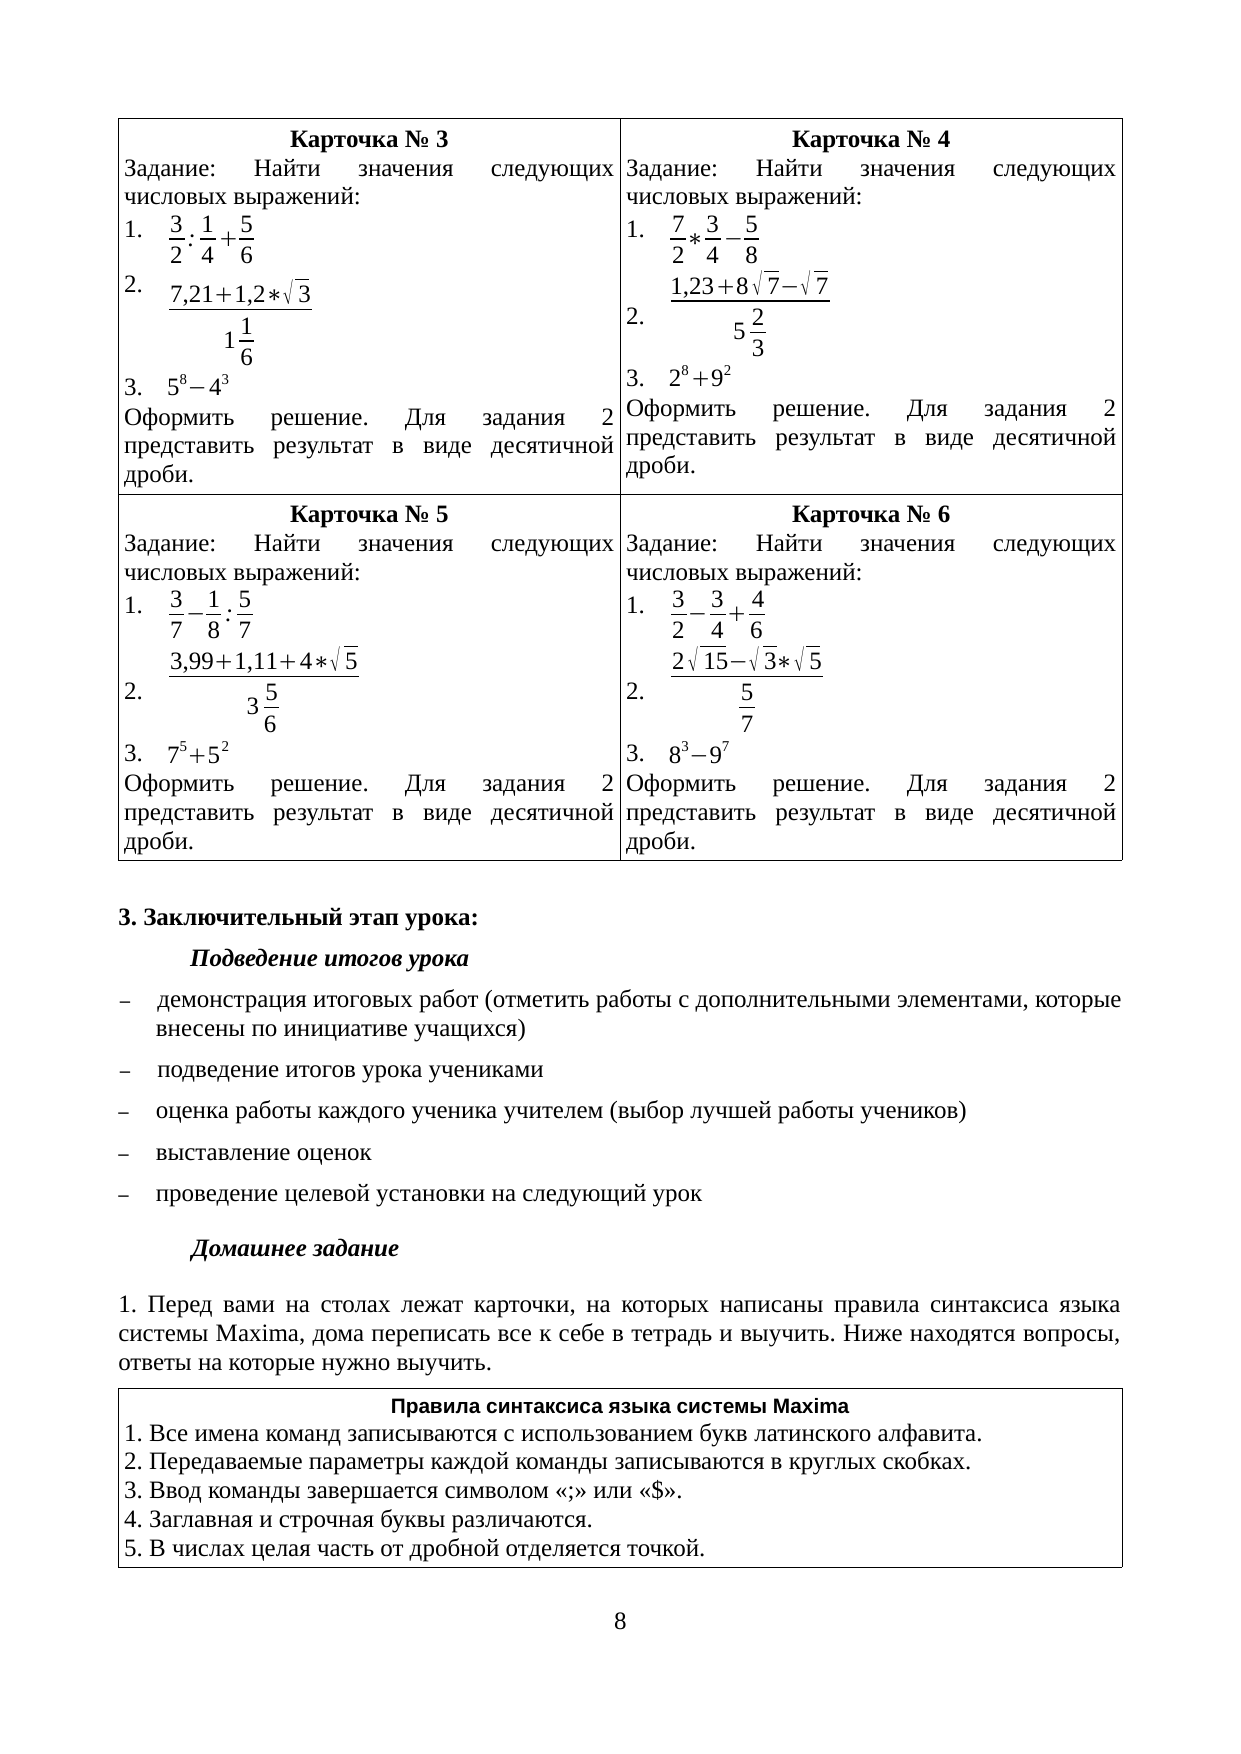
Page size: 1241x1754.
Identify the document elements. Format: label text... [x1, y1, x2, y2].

text Подведение итогов урока [118, 943, 1122, 972]
list оценка работы каждого ученика учителем (выбор лучшей работы учеников) [118, 1095, 1122, 1124]
list выставление оценок [118, 1137, 1122, 1165]
table_cell Карточка № 3 Задание: Найти значения следующих числовых выражений: 1. 2. 3. Оформить решение. Для задания 2 представить результат в виде десятичной дроби. [119, 119, 620, 493]
text 3. Заключительный этап урока: [118, 902, 1122, 930]
table_header Правила синтаксиса языка системы Maxima 1. Все имена команд записываются с использованием букв латинского алфавита. 2. Передаваемые параметры каждой команды записываются в круглых скобках. 3. Ввод команды завершается символом «;» или «$». 4. Заглавная и строчная буквы различаются. 5. В числах целая часть от дробной отделяется точкой. [119, 1389, 1122, 1567]
text Домашнее задание [118, 1233, 1122, 1262]
table_cell Карточка № 4 Задание: Найти значения следующих числовых выражений: 1. 2. 3. Оформить решение. Для задания 2 представить результат в виде десятичной дроби. [621, 119, 1122, 493]
text 1. Перед вами на столах лежат карточки, на которых написаны правила синтаксиса языка системы Maxima, дома переписать все к себе в тетрадь и выучить. Ниже находятся вопросы, ответы на которые нужно выучить. [118, 1289, 1122, 1375]
table_cell Карточка № 6 Задание: Найти значения следующих числовых выражений: 1. 2. 3. Оформить решение. Для задания 2 представить результат в виде десятичной дроби. [621, 495, 1122, 860]
list проведение целевой установки на следующий урок [118, 1178, 1122, 1207]
list подведение итогов урока учениками [118, 1054, 1122, 1083]
list демонстрация итоговых работ (отметить работы с дополнительными элементами, которые внесены по инициативе учащихся) [118, 984, 1122, 1042]
table_cell Карточка № 5 Задание: Найти значения следующих числовых выражений: 1. 2. 3. Оформить решение. Для задания 2 представить результат в виде десятичной дроби. [119, 495, 620, 860]
